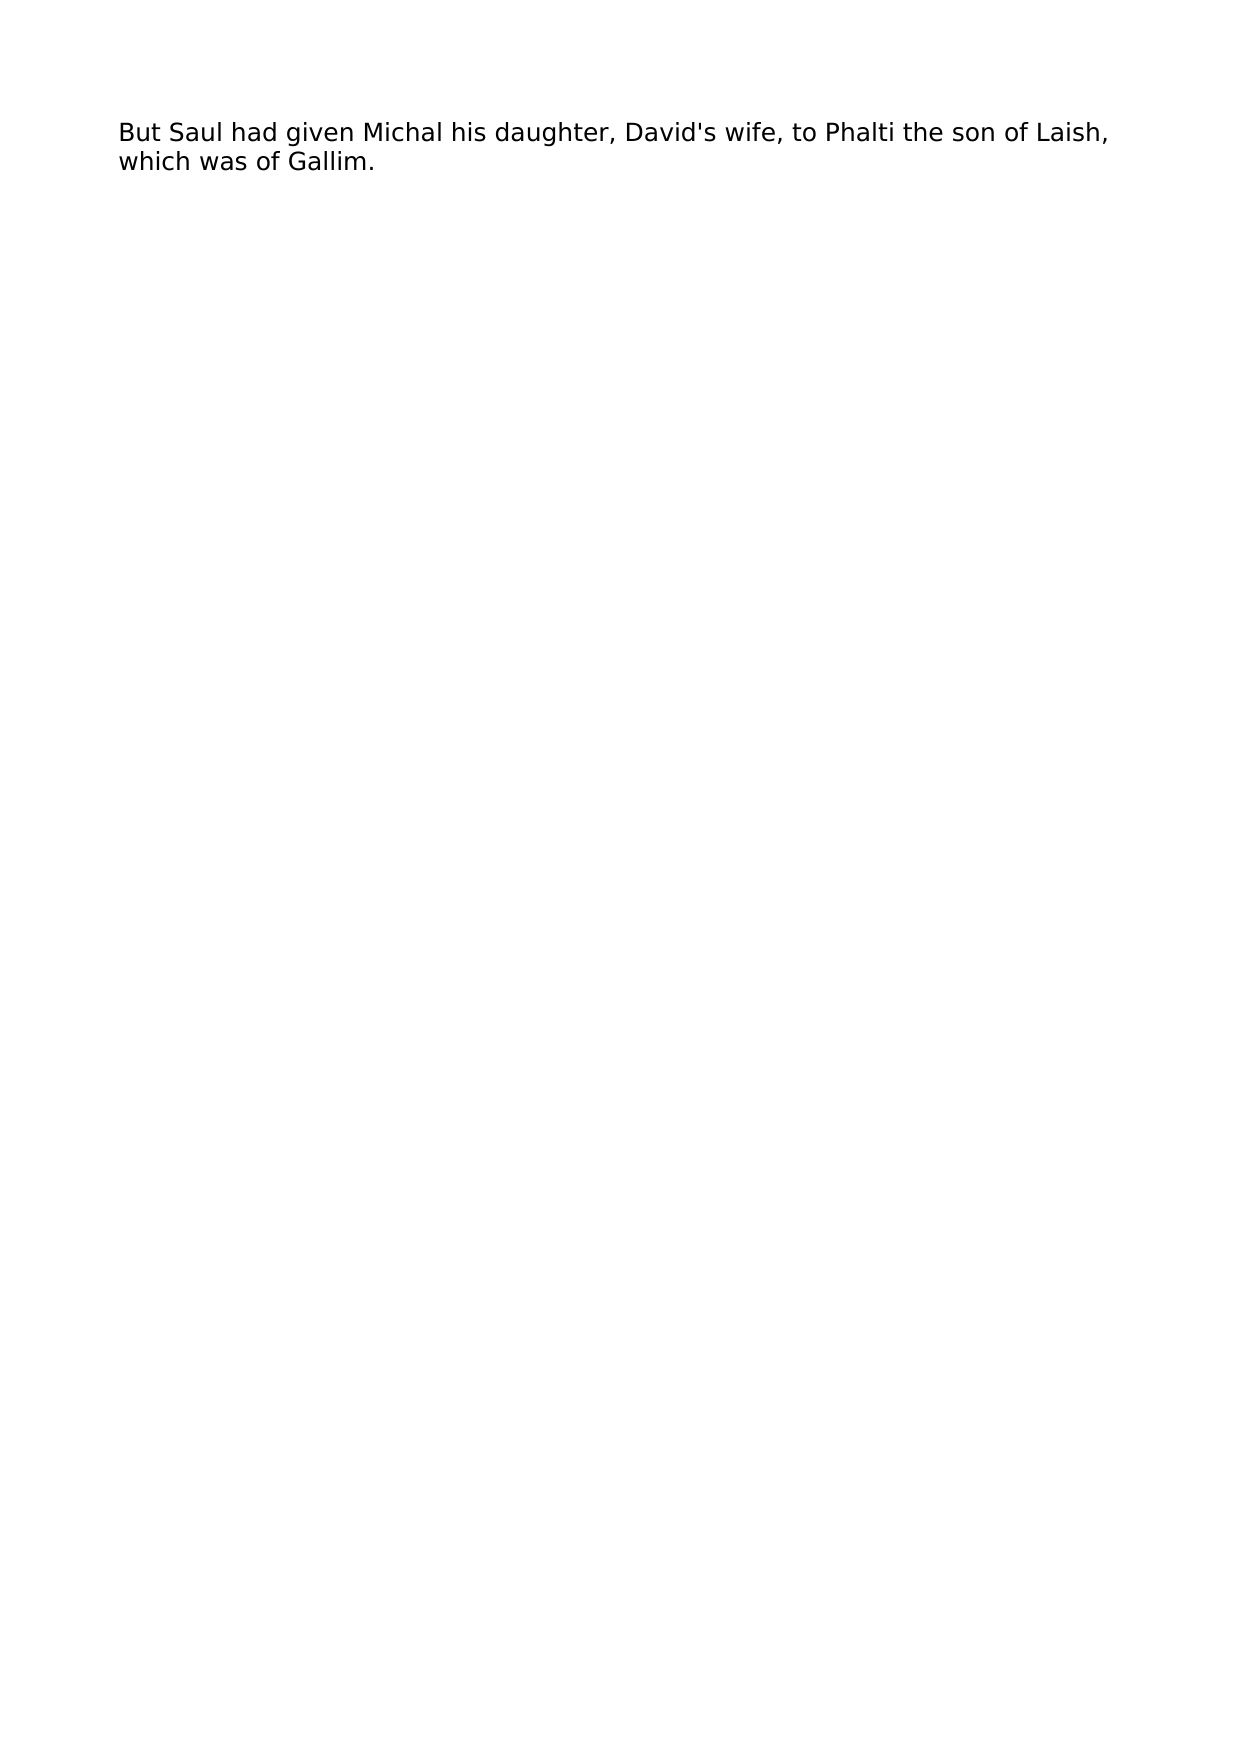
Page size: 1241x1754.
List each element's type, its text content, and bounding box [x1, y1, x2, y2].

text But Saul had given Michal his daughter, David's wife, to Phalti the son of Laish, which was of Gallim. [118, 118, 1122, 176]
